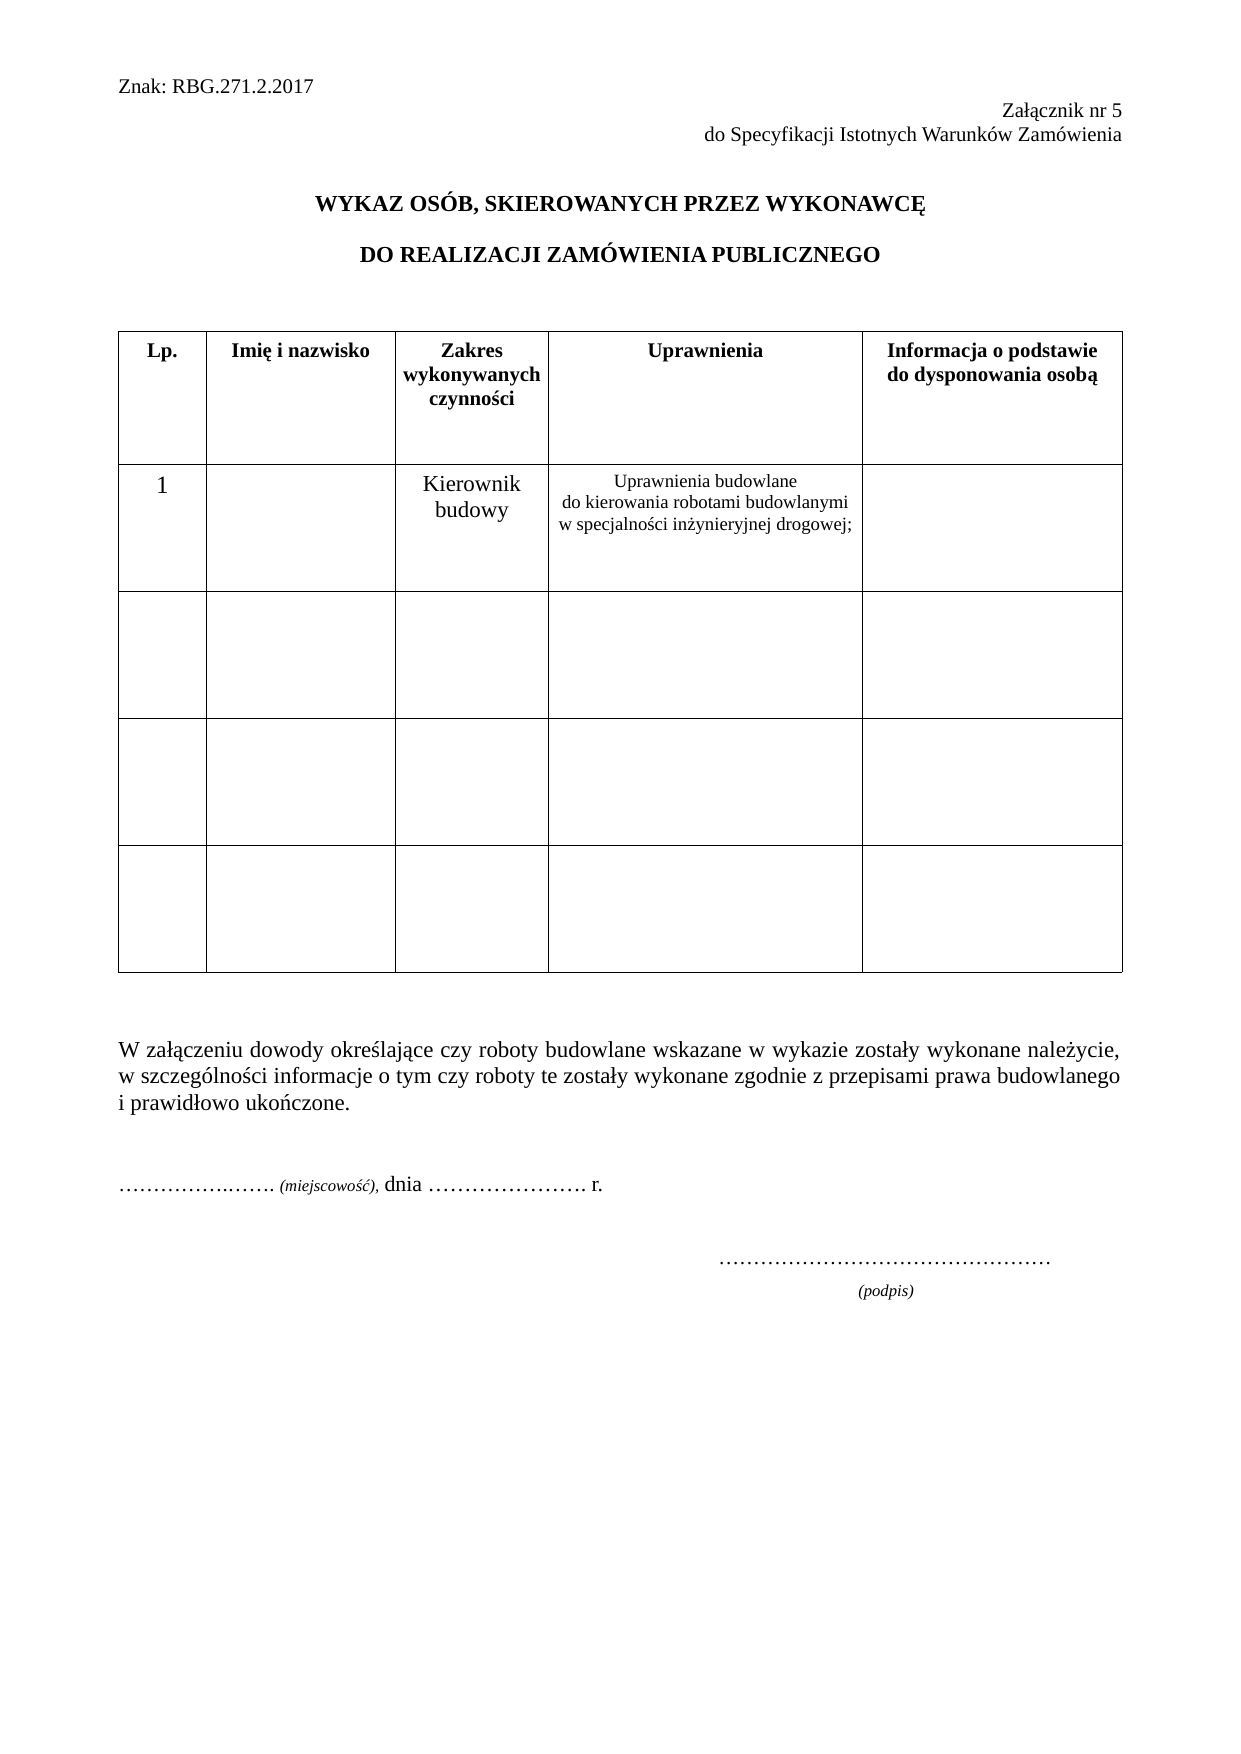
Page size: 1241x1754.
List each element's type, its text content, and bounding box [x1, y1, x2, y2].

table_header Informacja o podstawie do dysponowania osobą [863, 332, 1122, 463]
table_cell [207, 846, 395, 971]
table_cell [863, 719, 1122, 844]
table_cell [207, 719, 395, 844]
table_cell Uprawnienia budowlane do kierowania robotami budowlanymi w specjalności inżynieryjnej drogowej; [549, 465, 862, 591]
table_cell [396, 719, 548, 844]
text ………………………………………… [118, 1245, 1122, 1269]
table_cell [863, 592, 1122, 717]
table_cell 1 [119, 465, 206, 591]
table_cell [863, 465, 1122, 591]
table_cell [207, 465, 395, 591]
text W załączeniu dowody określające czy roboty budowlane wskazane w wykazie zostały wykonane należycie, w szczególności informacje o tym czy roboty te zostały wykonane zgodnie z przepisami prawa budowlanego i prawidłowo ukończone. [118, 1036, 1122, 1115]
table_cell [396, 592, 548, 717]
text (podpis) [708, 1281, 1122, 1300]
text WYKAZ OSÓB, SKIEROWANYCH PRZEZ WYKONAWCĘ [118, 190, 1122, 216]
text DO REALIZACJI ZAMÓWIENIA PUBLICZNEGO [118, 241, 1122, 267]
table_cell [863, 846, 1122, 971]
table_cell [396, 846, 548, 971]
text …………….……. (miejscowość), dnia …………………. r. [118, 1171, 1122, 1196]
table_cell [549, 846, 862, 971]
table_cell [119, 846, 206, 971]
table_cell [207, 592, 395, 717]
table_header Lp. [119, 332, 206, 463]
table_cell [119, 719, 206, 844]
table_header Imię i nazwisko [207, 332, 395, 463]
table_header Uprawnienia [549, 332, 862, 463]
table_cell Kierownik budowy [396, 465, 548, 591]
table_cell [549, 719, 862, 844]
table_cell [549, 592, 862, 717]
table_cell [119, 592, 206, 717]
table_header Zakres wykonywanych czynności [396, 332, 548, 463]
